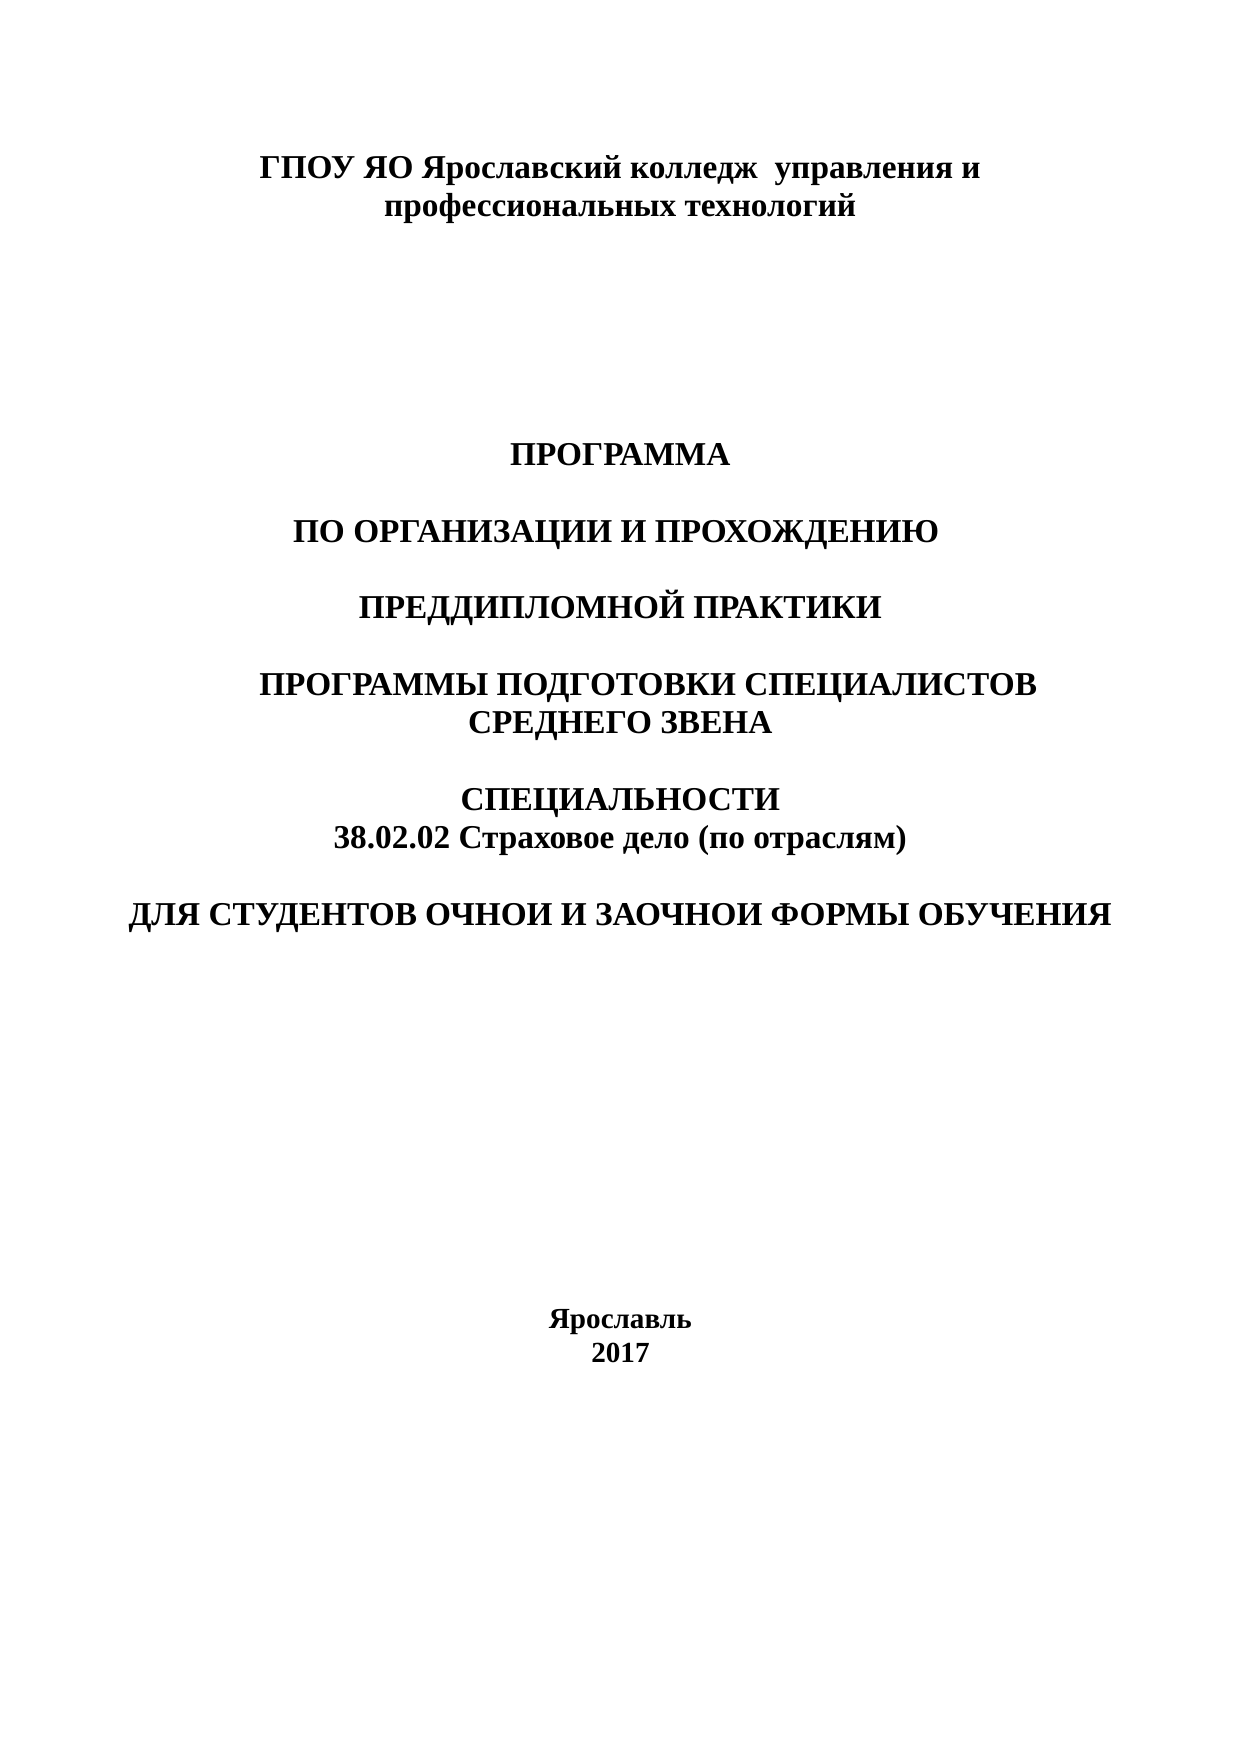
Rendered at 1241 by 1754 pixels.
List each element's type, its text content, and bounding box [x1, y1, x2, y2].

text ДЛЯ СТУДЕНТОВ ОЧНОИ И ЗАОЧНОИ ФОРМЫ ОБУЧЕНИЯ [118, 894, 1122, 933]
text ПРОГРАММЫ ПОДГОТОВКИ СПЕЦИАЛИСТОВ СРЕДНЕГО ЗВЕНА [118, 664, 1122, 741]
text Ярославль [118, 1302, 1122, 1335]
text ПО ОРГАНИЗАЦИИ И ПРОХОЖДЕНИЮ [118, 511, 1122, 549]
text СПЕЦИАЛЬНОСТИ [118, 779, 1122, 818]
text 38.02.02 Страховое дело (по отраслям) [118, 818, 1122, 856]
text 2017 [118, 1335, 1122, 1369]
text ПРЕДДИПЛОМНОЙ ПРАКТИКИ [118, 588, 1122, 626]
text ГПОУ ЯО Ярославский колледж управления и профессиональных технологий [118, 147, 1122, 223]
subtitle ПРОГРАММА [118, 434, 1122, 473]
